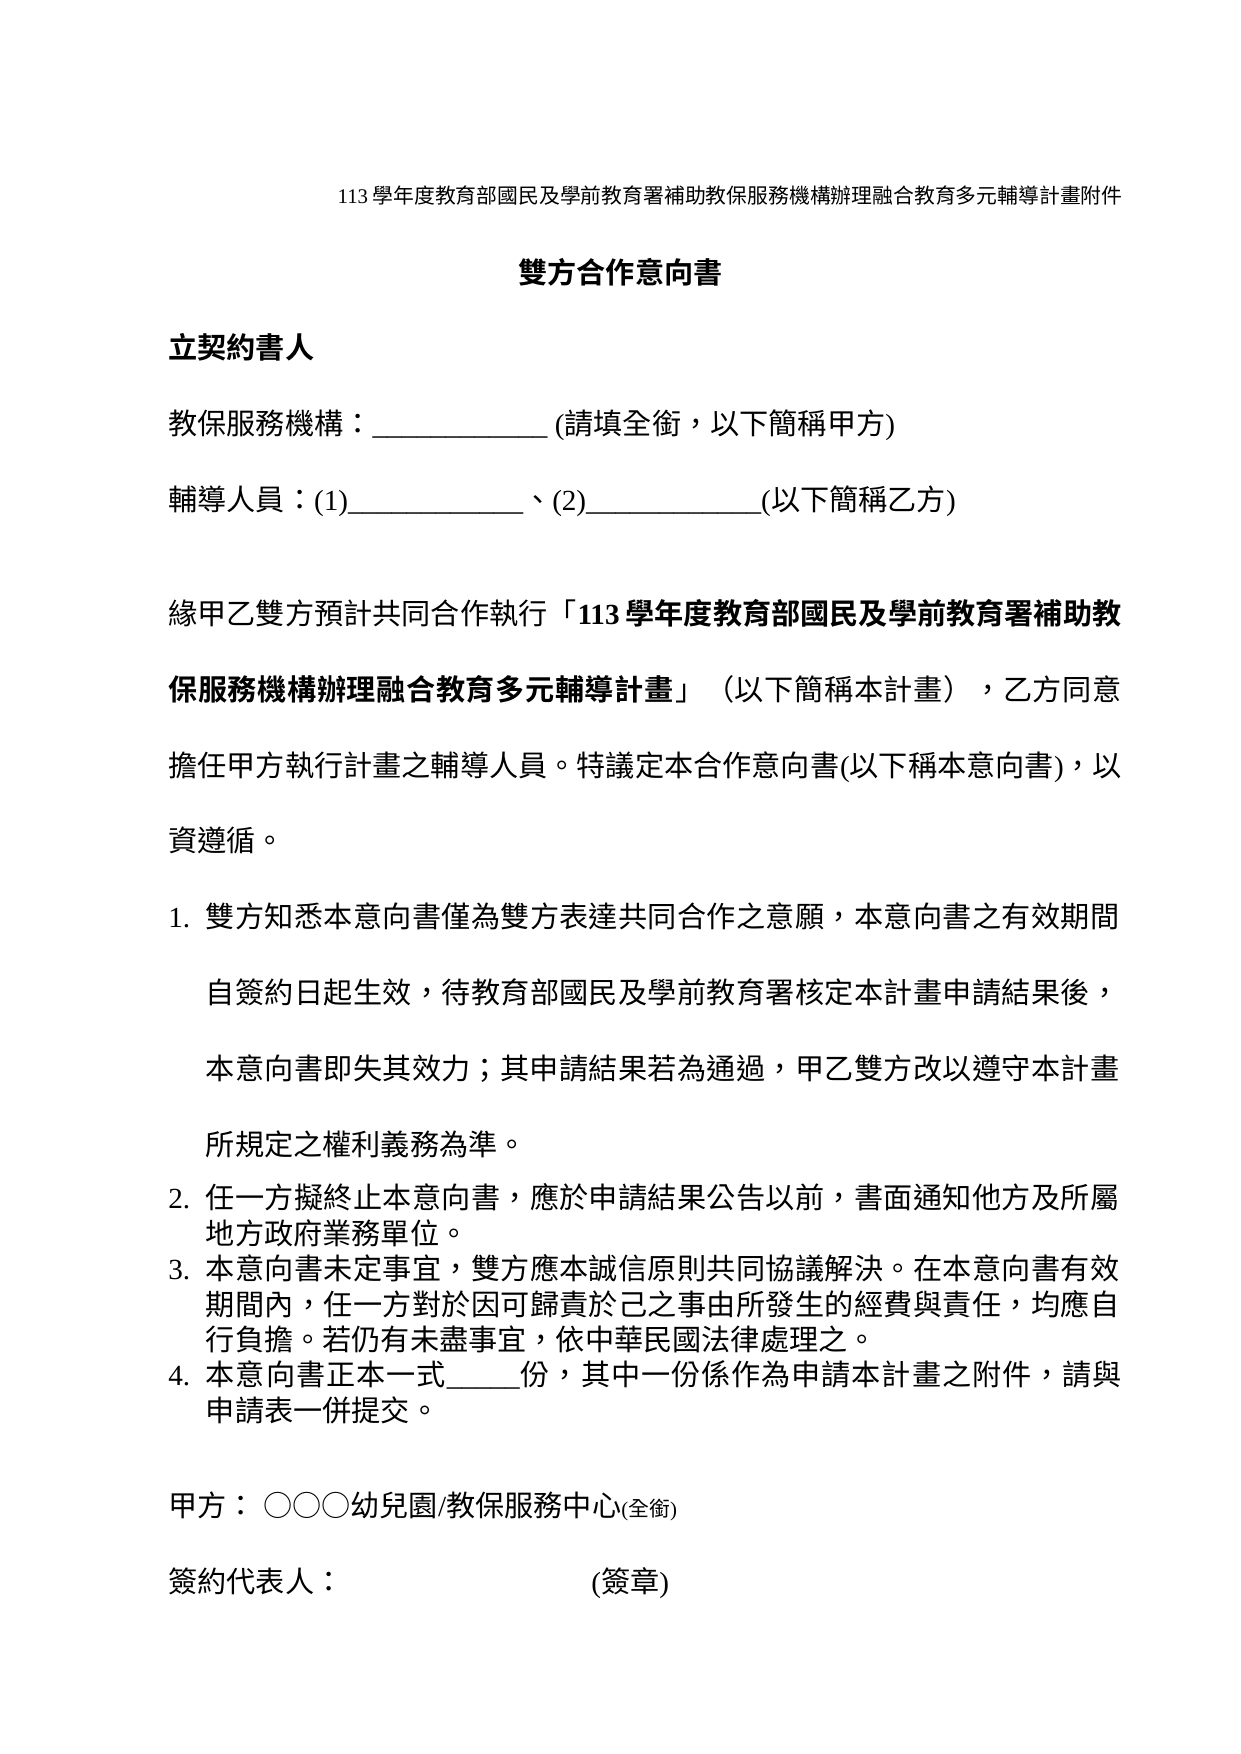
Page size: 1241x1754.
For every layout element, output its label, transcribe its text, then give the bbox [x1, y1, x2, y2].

text 教保服務機構：____________ (請填全銜，以下簡稱甲方) [168, 384, 1122, 460]
text 雙方合作意向書 [118, 232, 1122, 308]
list 雙方知悉本意向書僅為雙方表達共同合作之意願，本意向書之有效期間自簽約日起生效，待教育部國民及學前教育署核定本計畫申請結果後，本意向書即失其效力；其申請結果若為通過，甲乙雙方改以遵守本計畫所規定之權利義務為準。 [168, 877, 1122, 1180]
text 緣甲乙雙方預計共同合作執行「113學年度教育部國民及學前教育署補助教保服務機構辦理融合教育多元輔導計畫」（以下簡稱本計畫），乙方同意擔任甲方執行計畫之輔導人員。特議定本合作意向書(以下稱本意向書)，以資遵循。 [168, 574, 1122, 877]
list 本意向書正本一式_____份，其中一份係作為申請本計畫之附件，請與申請表一併提交。 [168, 1357, 1122, 1428]
text 輔導人員：(1)____________、(2)____________(以下簡稱乙方) [168, 460, 1122, 536]
list 任一方擬終止本意向書，應於申請結果公告以前，書面通知他方及所屬地方政府業務單位。 [168, 1180, 1122, 1251]
list 本意向書未定事宜，雙方應本誠信原則共同協議解決。在本意向書有效期間內，任一方對於因可歸責於己之事由所發生的經費與責任，均應自行負擔。若仍有未盡事宜，依中華民國法律處理之。 [168, 1251, 1122, 1357]
text 甲方： ○○○幼兒園/教保服務中心(全銜) [168, 1466, 1122, 1542]
text 立契約書人 [168, 308, 1122, 384]
text 簽約代表人： (簽章) [168, 1542, 1122, 1618]
text 113學年度教育部國民及學前教育署補助教保服務機構辦理融合教育多元輔導計畫附件 [118, 176, 1122, 213]
